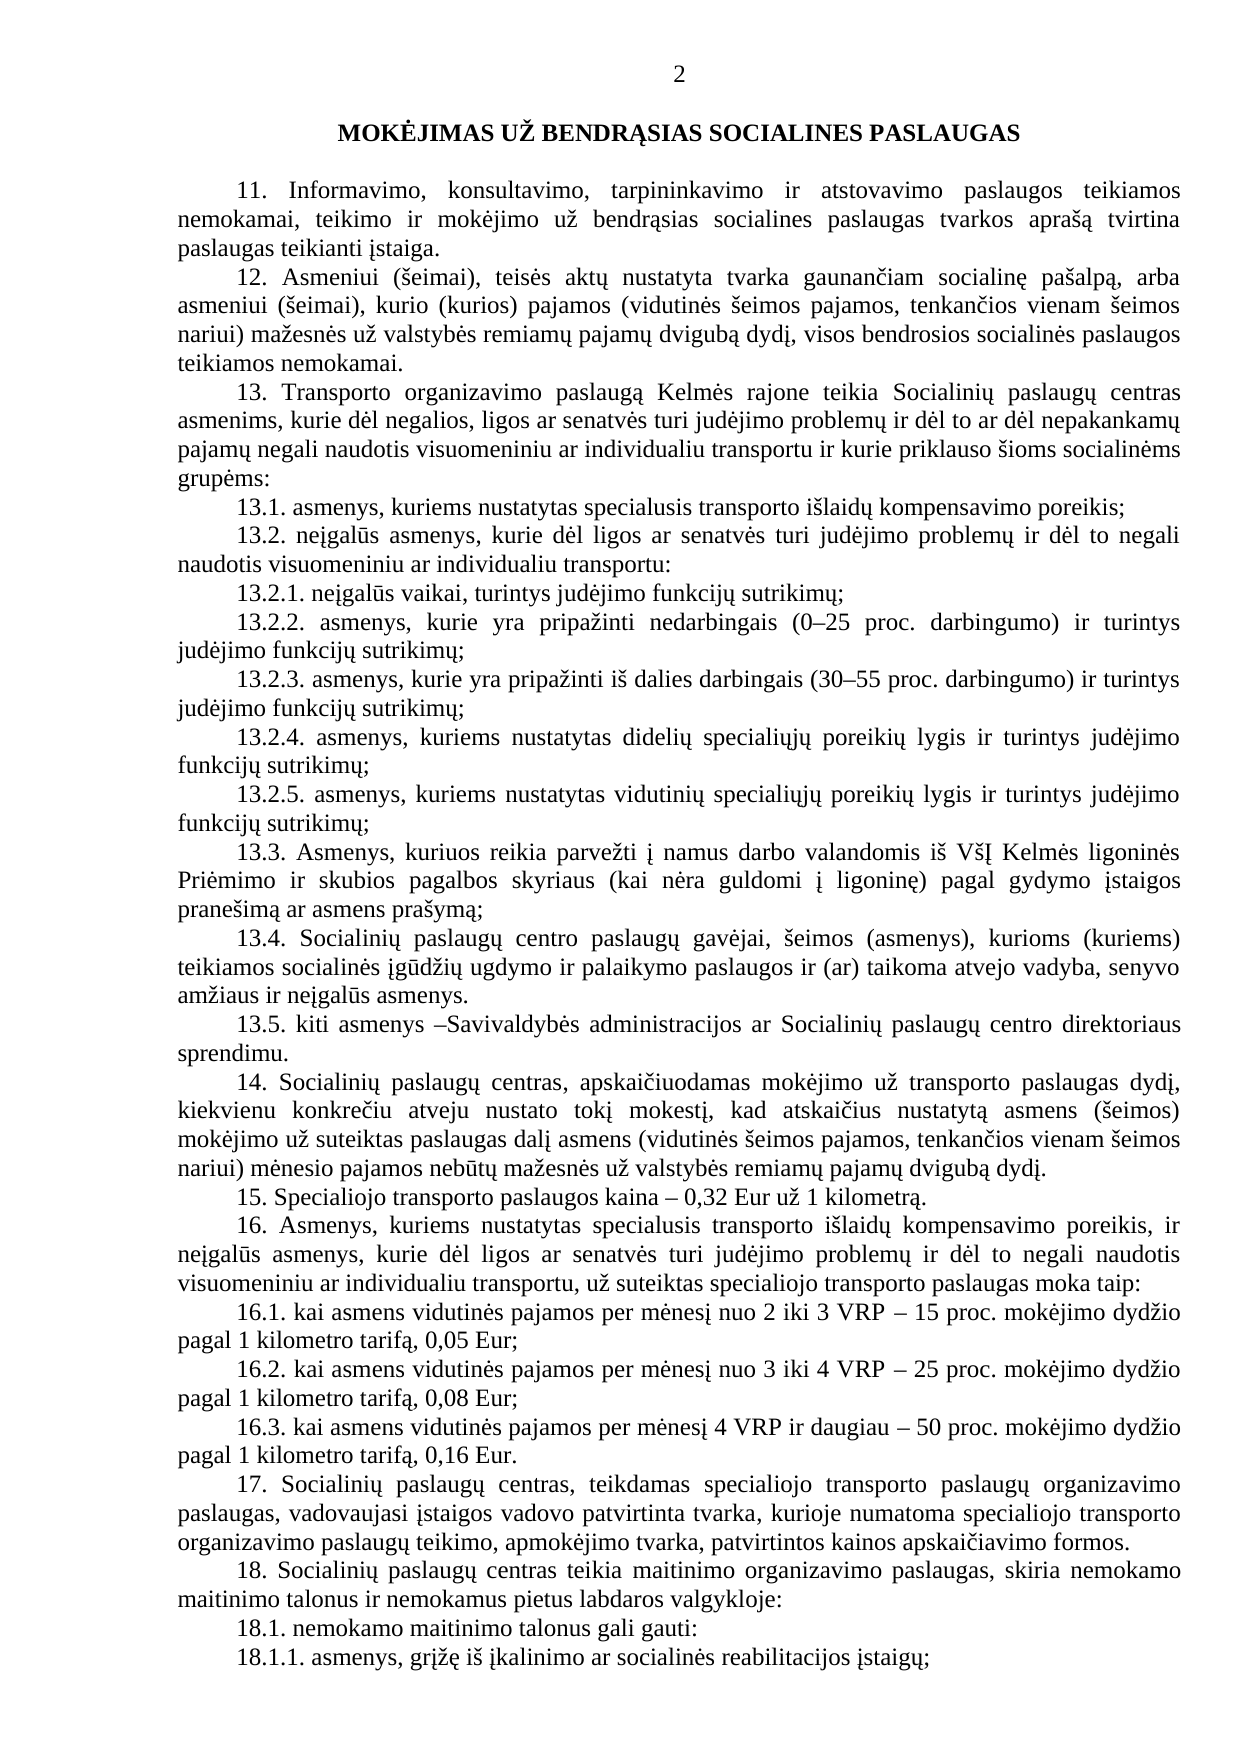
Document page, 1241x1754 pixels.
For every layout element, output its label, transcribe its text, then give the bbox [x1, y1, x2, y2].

text 13.2.5. asmenys, kuriems nustatytas vidutinių specialiųjų poreikių lygis ir turintys judėjimo funkcijų sutrikimų; [177, 779, 1181, 837]
text 13.4. Socialinių paslaugų centro paslaugų gavėjai, šeimos (asmenys), kurioms (kuriems) teikiamos socialinės įgūdžių ugdymo ir palaikymo paslaugos ir (ar) taikoma atvejo vadyba, senyvo amžiaus ir neįgalūs asmenys. [177, 923, 1181, 1009]
text 13.5. kiti asmenys –Savivaldybės administracijos ar Socialinių paslaugų centro direktoriaus sprendimu. [177, 1009, 1181, 1067]
text 16. Asmenys, kuriems nustatytas specialusis transporto išlaidų kompensavimo poreikis, ir neįgalūs asmenys, kurie dėl ligos ar senatvės turi judėjimo problemų ir dėl to negali naudotis visuomeniniu ar individualiu transportu, už suteiktas specialiojo transporto paslaugas moka taip: [177, 1211, 1181, 1297]
text 16.2. kai asmens vidutinės pajamos per mėnesį nuo 3 iki 4 VRP – 25 proc. mokėjimo dydžio pagal 1 kilometro tarifą, 0,08 Eur; [177, 1354, 1181, 1412]
text 12. Asmeniui (šeimai), teisės aktų nustatyta tvarka gaunančiam socialinę pašalpą, arba asmeniui (šeimai), kurio (kurios) pajamos (vidutinės šeimos pajamos, tenkančios vienam šeimos nariui) mažesnės už valstybės remiamų pajamų dvigubą dydį, visos bendrosios socialinės paslaugos teikiamos nemokamai. [177, 262, 1181, 377]
text 11. Informavimo, konsultavimo, tarpininkavimo ir atstovavimo paslaugos teikiamos nemokamai, teikimo ir mokėjimo už bendrąsias socialines paslaugas tvarkos aprašą tvirtina paslaugas teikianti įstaiga. [177, 176, 1181, 262]
text 16.1. kai asmens vidutinės pajamos per mėnesį nuo 2 iki 3 VRP – 15 proc. mokėjimo dydžio pagal 1 kilometro tarifą, 0,05 Eur; [177, 1297, 1181, 1354]
text 13.2.4. asmenys, kuriems nustatytas didelių specialiųjų poreikių lygis ir turintys judėjimo funkcijų sutrikimų; [177, 722, 1181, 779]
text 18.1.1. asmenys, grįžę iš įkalinimo ar socialinės reabilitacijos įstaigų; [177, 1642, 1181, 1671]
text 15. Specialiojo transporto paslaugos kaina – 0,32 Eur už 1 kilometrą. [177, 1182, 1181, 1211]
text 13. Transporto organizavimo paslaugą Kelmės rajone teikia Socialinių paslaugų centras asmenims, kurie dėl negalios, ligos ar senatvės turi judėjimo problemų ir dėl to ar dėl nepakankamų pajamų negali naudotis visuomeniniu ar individualiu transportu ir kurie priklauso šioms socialinėms grupėms: [177, 377, 1181, 492]
text 17. Socialinių paslaugų centras, teikdamas specialiojo transporto paslaugų organizavimo paslaugas, vadovaujasi įstaigos vadovo patvirtinta tvarka, kurioje numatoma specialiojo transporto organizavimo paslaugų teikimo, apmokėjimo tvarka, patvirtintos kainos apskaičiavimo formos. [177, 1469, 1181, 1556]
text 18. Socialinių paslaugų centras teikia maitinimo organizavimo paslaugas, skiria nemokamo maitinimo talonus ir nemokamus pietus labdaros valgykloje: [177, 1556, 1181, 1613]
text 13.2.3. asmenys, kurie yra pripažinti iš dalies darbingais (30–55 proc. darbingumo) ir turintys judėjimo funkcijų sutrikimų; [177, 664, 1181, 722]
text 13.1. asmenys, kuriems nustatytas specialusis transporto išlaidų kompensavimo poreikis; [177, 492, 1181, 521]
text 14. Socialinių paslaugų centras, apskaičiuodamas mokėjimo už transporto paslaugas dydį, kiekvienu konkrečiu atveju nustato tokį mokestį, kad atskaičius nustatytą asmens (šeimos) mokėjimo už suteiktas paslaugas dalį asmens (vidutinės šeimos pajamos, tenkančios vienam šeimos nariui) mėnesio pajamos nebūtų mažesnės už valstybės remiamų pajamų dvigubą dydį. [177, 1067, 1181, 1182]
text 13.2.2. asmenys, kurie yra pripažinti nedarbingais (0–25 proc. darbingumo) ir turintys judėjimo funkcijų sutrikimų; [177, 607, 1181, 664]
text MOKĖJIMAS UŽ BENDRĄSIAS SOCIALINES PASLAUGAS [177, 118, 1181, 147]
text 16.3. kai asmens vidutinės pajamos per mėnesį 4 VRP ir daugiau – 50 proc. mokėjimo dydžio pagal 1 kilometro tarifą, 0,16 Eur. [177, 1412, 1181, 1469]
text 13.2. neįgalūs asmenys, kurie dėl ligos ar senatvės turi judėjimo problemų ir dėl to negali naudotis visuomeniniu ar individualiu transportu: [177, 521, 1181, 578]
text 18.1. nemokamo maitinimo talonus gali gauti: [177, 1613, 1181, 1642]
text 13.2.1. neįgalūs vaikai, turintys judėjimo funkcijų sutrikimų; [177, 578, 1181, 607]
text 13.3. Asmenys, kuriuos reikia parvežti į namus darbo valandomis iš VšĮ Kelmės ligoninės Priėmimo ir skubios pagalbos skyriaus (kai nėra guldomi į ligoninę) pagal gydymo įstaigos pranešimą ar asmens prašymą; [177, 837, 1181, 923]
